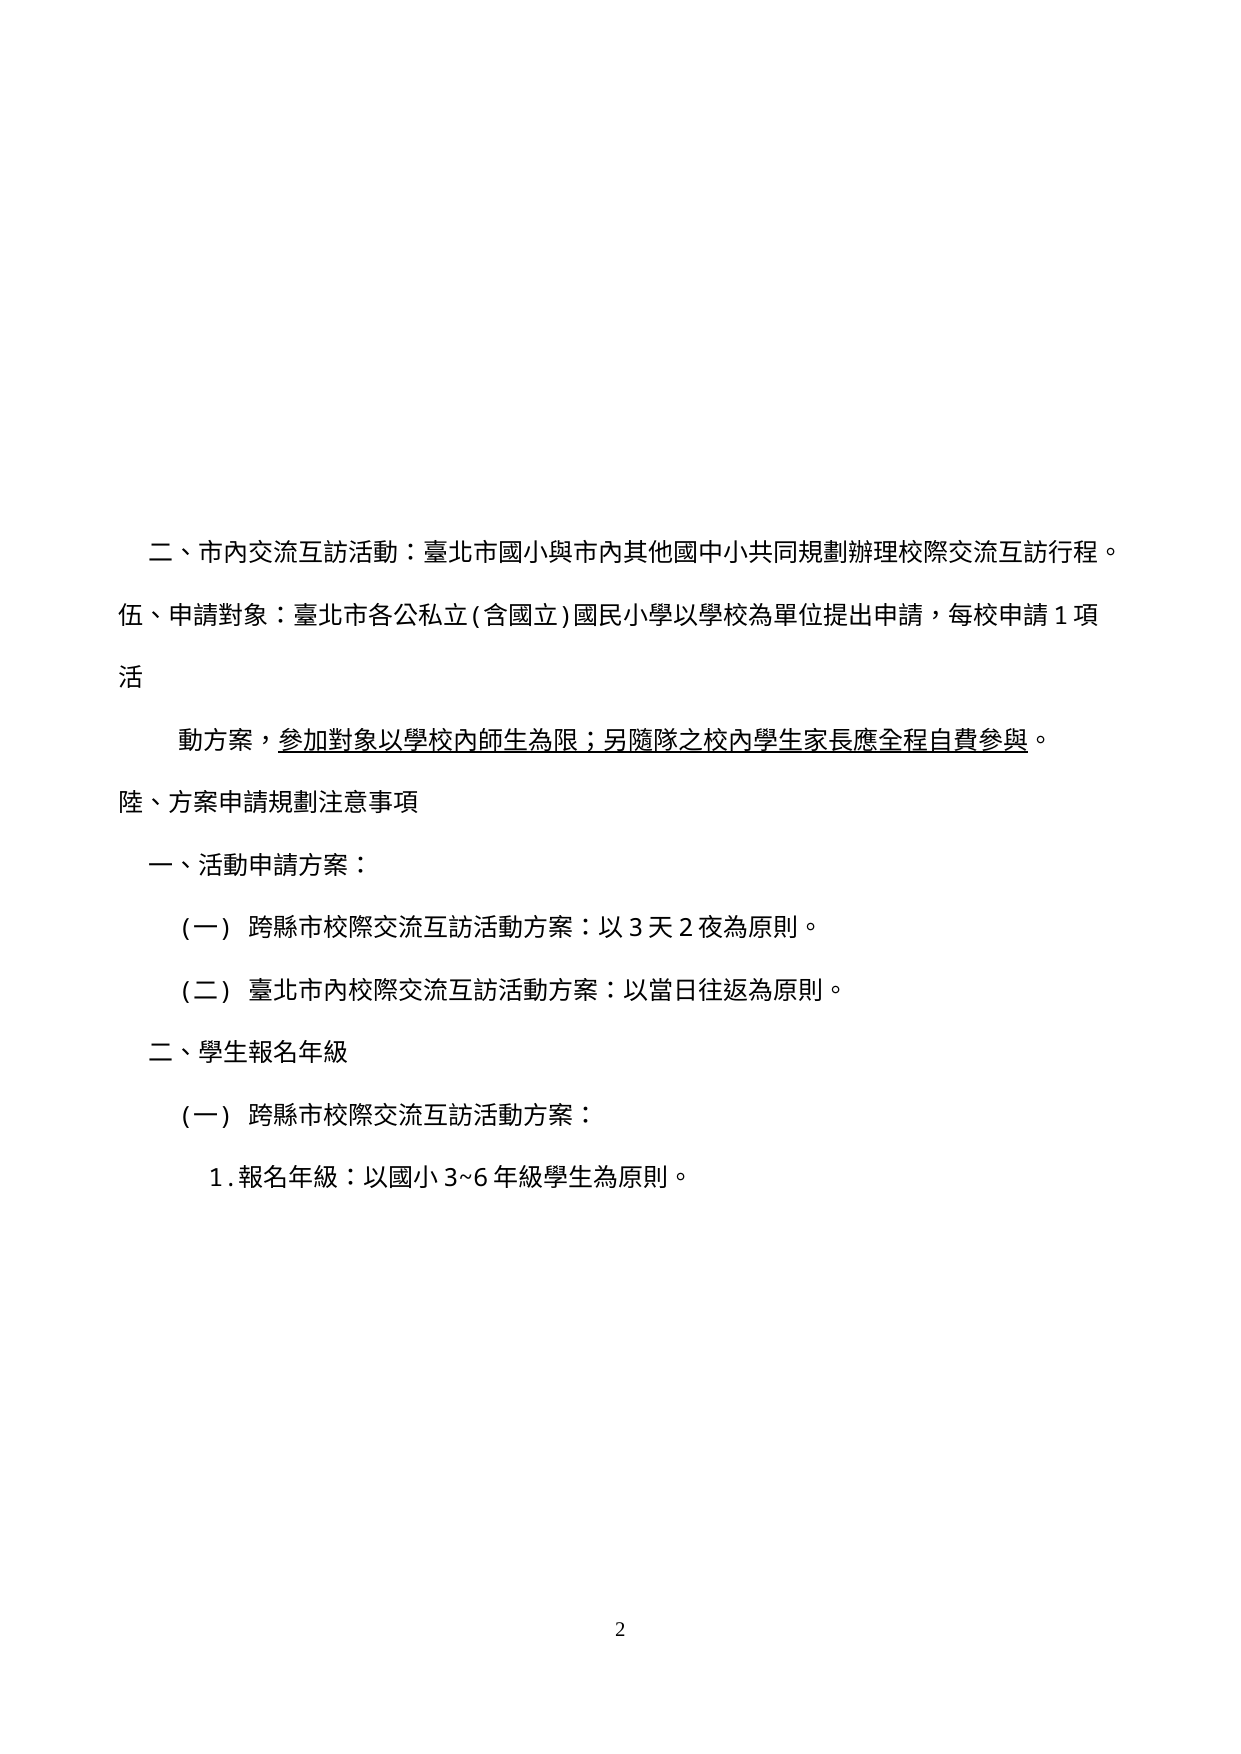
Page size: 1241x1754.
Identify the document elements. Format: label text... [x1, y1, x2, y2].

text 陸、方案申請規劃注意事項 [118, 759, 1122, 822]
text (一) 跨縣市校際交流互訪活動方案：以3天2夜為原則。 [118, 884, 1122, 947]
text 一、活動申請方案： [118, 822, 1122, 884]
text 伍、申請對象：臺北市各公私立(含國立)國民小學以學校為單位提出申請，每校申請1項活 [118, 572, 1122, 697]
text (二) 臺北市內校際交流互訪活動方案：以當日往返為原則。 [118, 947, 1122, 1009]
text 二、學生報名年級 [118, 1009, 1122, 1072]
text 動方案，參加對象以學校內師生為限；另隨隊之校內學生家長應全程自費參與。 [118, 697, 1122, 759]
text (一) 跨縣市校際交流互訪活動方案： [118, 1072, 1122, 1134]
text 1.報名年級：以國小3~6年級學生為原則。 [118, 1134, 1122, 1197]
text 二、市內交流互訪活動：臺北市國小與市內其他國中小共同規劃辦理校際交流互訪行程。 [118, 509, 1122, 572]
